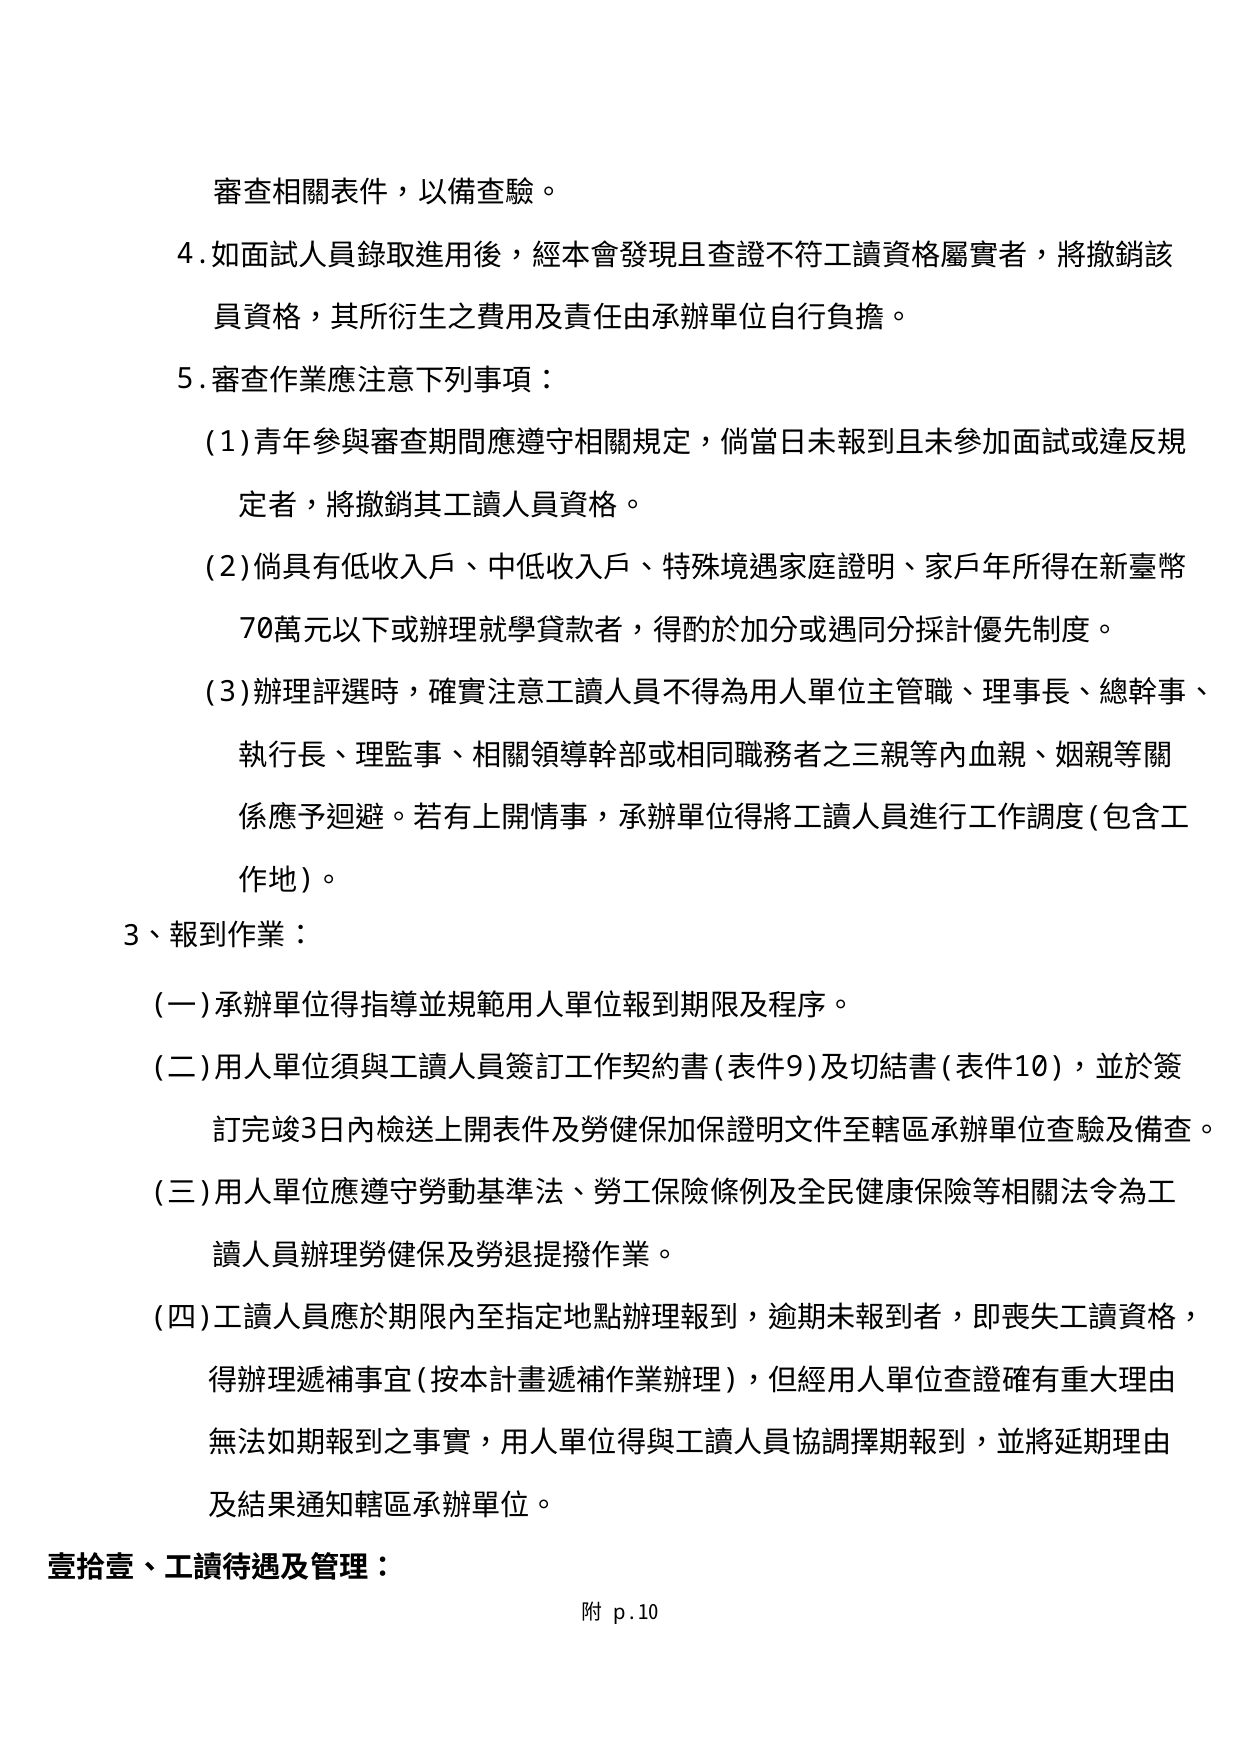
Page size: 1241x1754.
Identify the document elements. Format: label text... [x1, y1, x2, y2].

text (三)用人單位應遵守勞動基準法、勞工保險條例及全民健康保險等相關法令為工讀人員辦理勞健保及勞退提撥作業。 [150, 1148, 1193, 1273]
text (一)承辦單位得指導並規範用人單位報到期限及程序。 [150, 961, 1193, 1023]
text 5.審查作業應注意下列事項： [176, 336, 1193, 398]
list 報到作業： [122, 898, 1193, 957]
text (四)工讀人員應於期限內至指定地點辦理報到，逾期未報到者，即喪失工讀資格，得辦理遞補事宜(按本計畫遞補作業辦理)，但經用人單位查證確有重大理由無法如期報到之事實，用人單位得與工讀人員協調擇期報到，並將延期理由及結果通知轄區承辦單位。 [149, 1273, 1193, 1523]
text (3)辦理評選時，確實注意工讀人員不得為用人單位主管職、理事長、總幹事、執行長、理監事、相關領導幹部或相同職務者之三親等內血親、姻親等關係應予迴避。若有上開情事，承辦單位得將工讀人員進行工作調度(包含工作地)。 [201, 648, 1193, 898]
text 審查相關表件，以備查驗。 [176, 148, 1193, 211]
text (2)倘具有低收入戶、中低收入戶、特殊境遇家庭證明、家戶年所得在新臺幣70萬元以下或辦理就學貸款者，得酌於加分或遇同分採計優先制度。 [201, 523, 1193, 648]
text 4.如面試人員錄取進用後，經本會發現且查證不符工讀資格屬實者，將撤銷該員資格，其所衍生之費用及責任由承辦單位自行負擔。 [176, 211, 1193, 336]
text (二)用人單位須與工讀人員簽訂工作契約書(表件9)及切結書(表件10)，並於簽訂完竣3日內檢送上開表件及勞健保加保證明文件至轄區承辦單位查驗及備查。 [150, 1023, 1193, 1148]
text 壹拾壹、工讀待遇及管理： [47, 1523, 1193, 1586]
text (1)青年參與審查期間應遵守相關規定，倘當日未報到且未參加面試或違反規定者，將撤銷其工讀人員資格。 [201, 398, 1193, 523]
